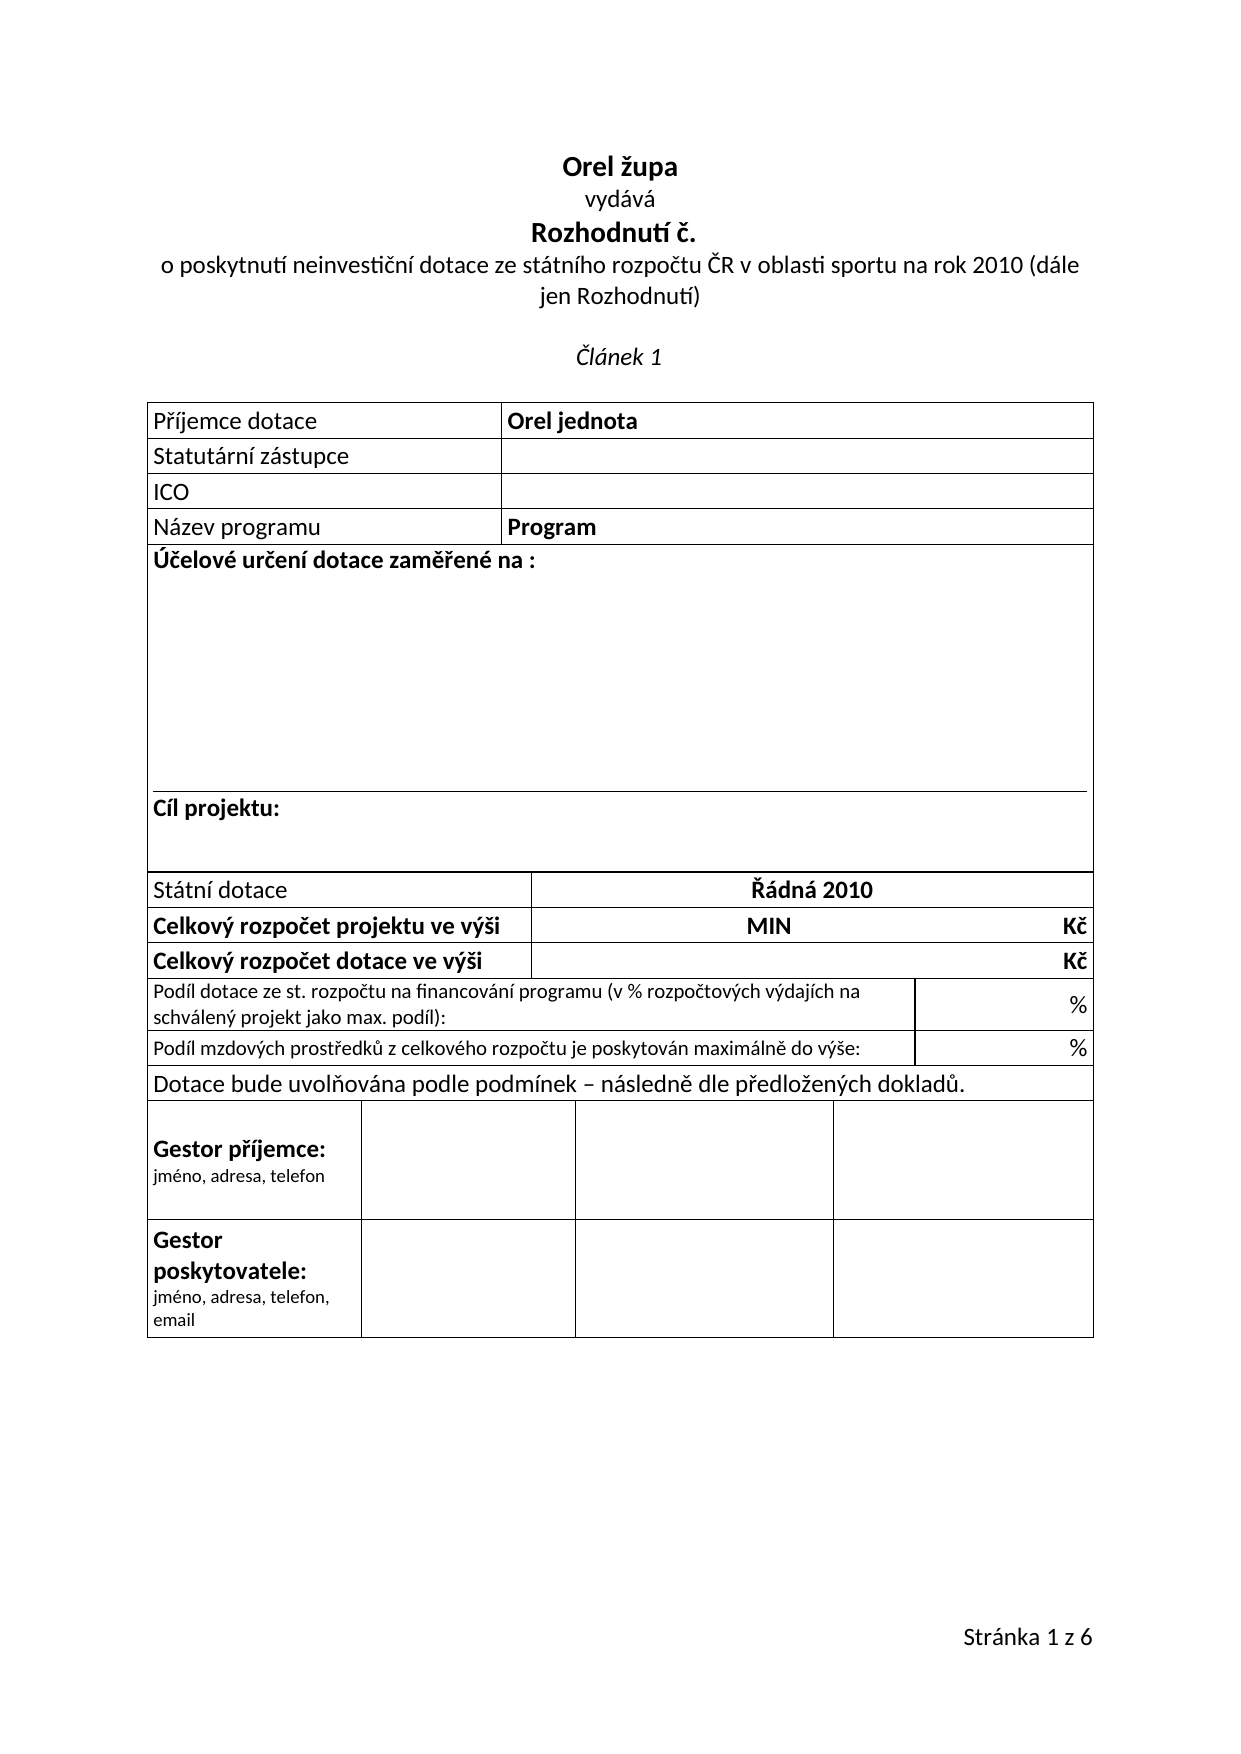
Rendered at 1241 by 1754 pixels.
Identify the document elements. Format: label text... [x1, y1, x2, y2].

table_cell Celkový rozpočet dotace ve výši [148, 943, 531, 978]
table_cell [834, 1220, 1093, 1337]
table_cell [502, 474, 1093, 508]
table_cell Podíl mzdových prostředků z celkového rozpočtu je poskytován maximálně do výše: [148, 1031, 914, 1065]
table_cell [576, 1101, 833, 1218]
table_cell ICO [148, 474, 501, 508]
table_cell [576, 1220, 833, 1337]
table_cell Dotace bude uvolňována podle podmínek – následně dle předložených dokladů. [148, 1066, 1093, 1100]
table_cell MIN Kč [532, 908, 1093, 942]
table_cell [502, 439, 1093, 473]
table_cell Účelové určení dotace zaměřené na : [148, 545, 1093, 606]
table_cell [362, 1101, 575, 1218]
table_cell Gestor příjemce: jméno, adresa, telefon [148, 1101, 361, 1218]
table_cell Název programu [148, 509, 501, 544]
table_header Orel jednota [502, 403, 1093, 437]
table_cell Celkový rozpočet projektu ve výši [148, 908, 531, 942]
table_cell [362, 1220, 575, 1337]
table_cell Státní dotace [148, 873, 531, 907]
table_cell Gestor poskytovatele: jméno, adresa, telefon, email [148, 1220, 361, 1337]
text vydává [148, 183, 1093, 214]
subtitle Článek 1 [148, 341, 1093, 371]
table_cell [834, 1101, 1093, 1218]
subtitle Orel župa [148, 148, 1093, 183]
table_cell Podíl dotace ze st. rozpočtu na financování programu (v % rozpočtových výdajích na schválený projekt jako max. podíl): [148, 979, 914, 1029]
subtitle Rozhodnutí č. [148, 214, 1093, 249]
table_cell Řádná 2010 [532, 873, 1093, 907]
table_cell Kč [532, 943, 1093, 978]
text o poskytnutí neinvestiční dotace ze státního rozpočtu ČR v oblasti sportu na rok 2010 (dále jen Rozhodnutí) [148, 249, 1093, 310]
table_cell % [916, 979, 1093, 1029]
table_cell Program [502, 509, 1093, 544]
table_cell Cíl projektu: [148, 606, 1093, 871]
table_cell % [916, 1031, 1093, 1065]
table_cell Statutární zástupce [148, 439, 501, 473]
table_header Příjemce dotace [148, 403, 501, 437]
